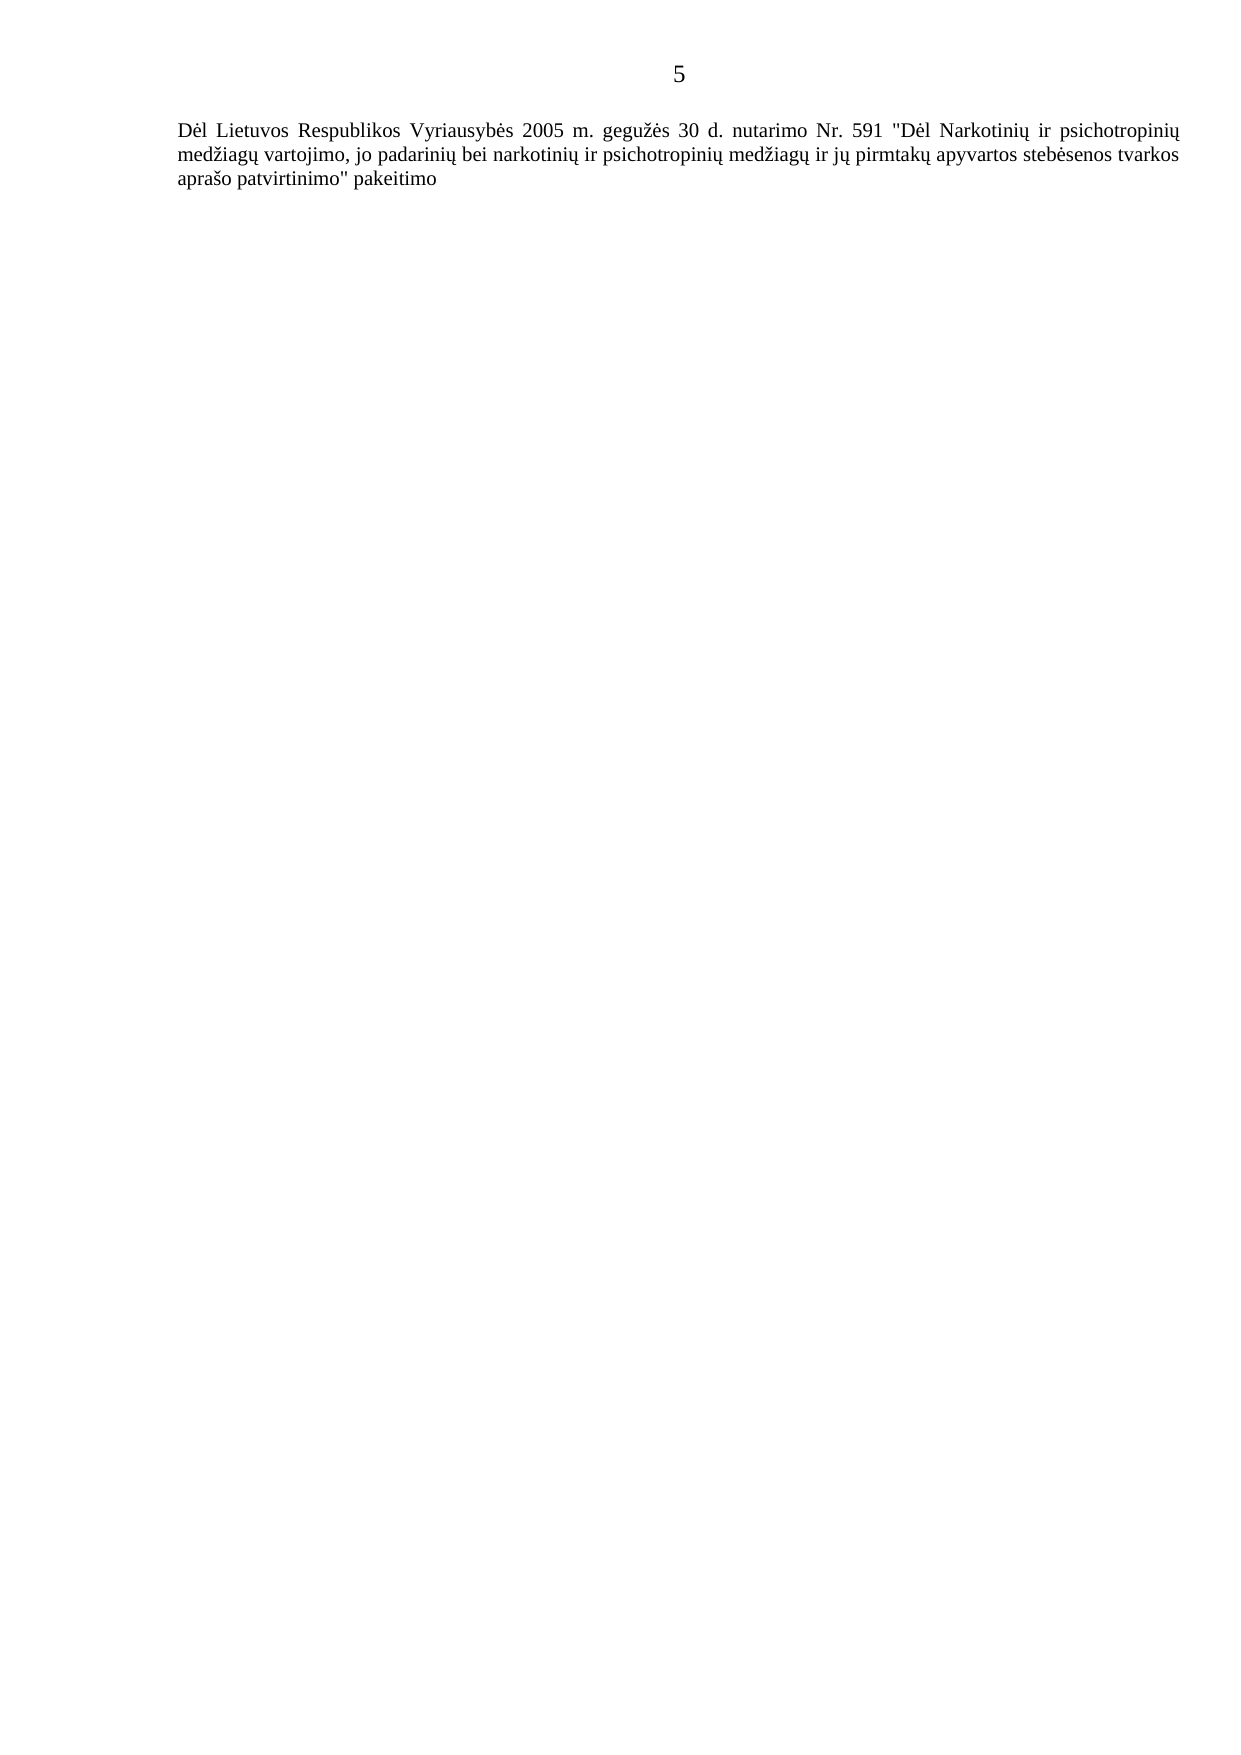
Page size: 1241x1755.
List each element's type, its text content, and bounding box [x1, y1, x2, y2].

text Dėl Lietuvos Respublikos Vyriausybės 2005 m. gegužės 30 d. nutarimo Nr. 591 "Dėl Narkotinių ir psichotropinių medžiagų vartojimo, jo padarinių bei narkotinių ir psichotropinių medžiagų ir jų pirmtakų apyvartos stebėsenos tvarkos aprašo patvirtinimo" pakeitimo [177, 118, 1181, 190]
